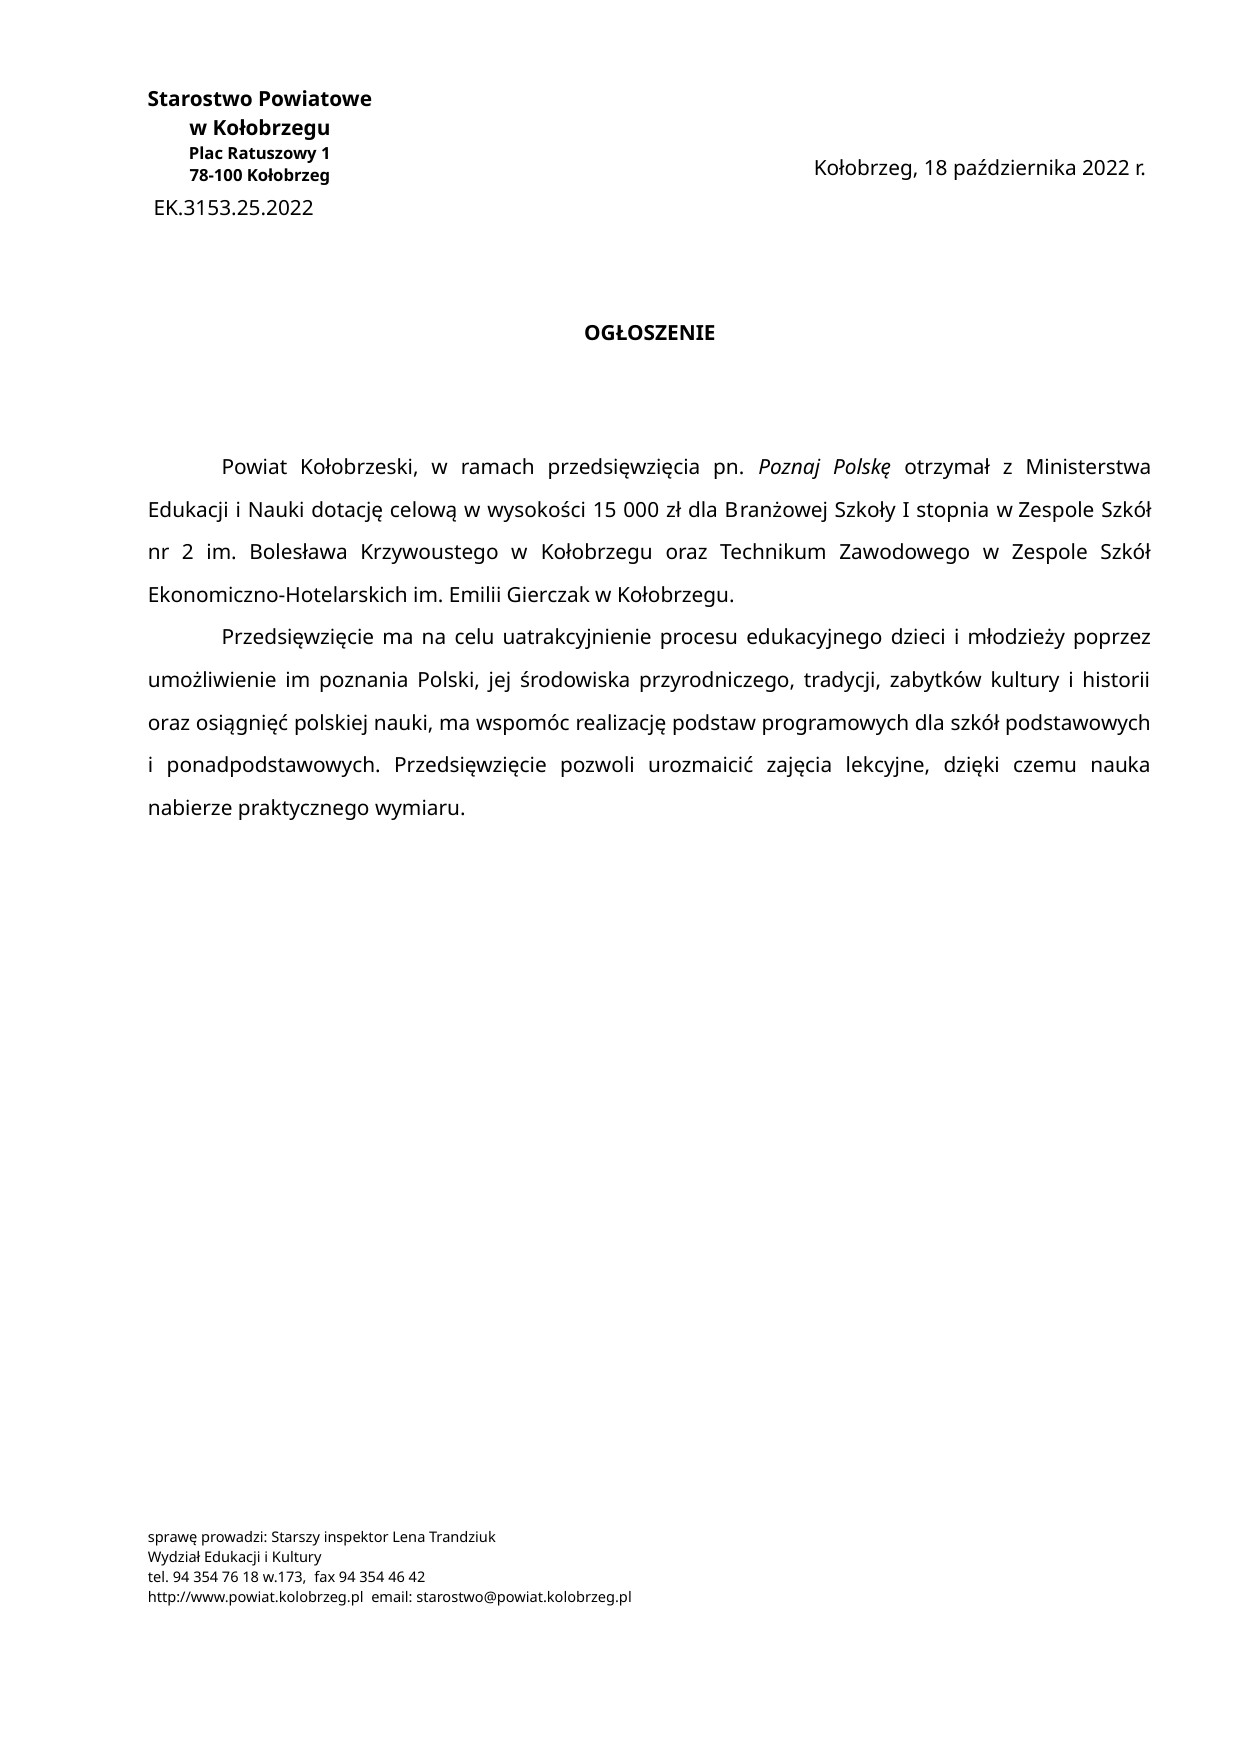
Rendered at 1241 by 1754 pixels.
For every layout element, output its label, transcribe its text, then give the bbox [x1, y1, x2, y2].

table_header Kołobrzeg, 18 października 2022 r. [416, 148, 1152, 187]
text 78-100 Kołobrzeg [103, 164, 416, 187]
text Przedsięwzięcie ma na celu uatrakcyjnienie procesu edukacyjnego dzieci i młodzieży poprzez umożliwienie im poznania Polski, jej środowiska przyrodniczego, tradycji, zabytków kultury i historii oraz osiągnięć polskiej nauki, ma wspomóc realizację podstaw programowych dla szkół podstawowych i ponadpodstawowych. Przedsięwzięcie pozwoli urozmaicić zajęcia lekcyjne, dzięki czemu nauka nabierze praktycznego wymiaru. [148, 622, 1152, 821]
text Starostwo Powiatowe [103, 84, 416, 113]
text Plac Ratuszowy 1 [103, 141, 416, 164]
text Powiat Kołobrzeski, w ramach przedsięwzięcia pn. Poznaj Polskę otrzymał z Ministerstwa Edukacji i Nauki dotację celową w wysokości 15 000 zł dla Branżowej Szkoły I stopnia w Zespole Szkół nr 2 im. Bolesława Krzywoustego w Kołobrzegu oraz Technikum Zawodowego w Zespole Szkół Ekonomiczno-Hotelarskich im. Emilii Gierczak w Kołobrzegu. [148, 452, 1152, 608]
table_cell EK.3153.25.2022 [148, 188, 1152, 313]
table_cell OGŁOSZENIE [148, 313, 1152, 353]
text w Kołobrzegu [103, 113, 416, 141]
